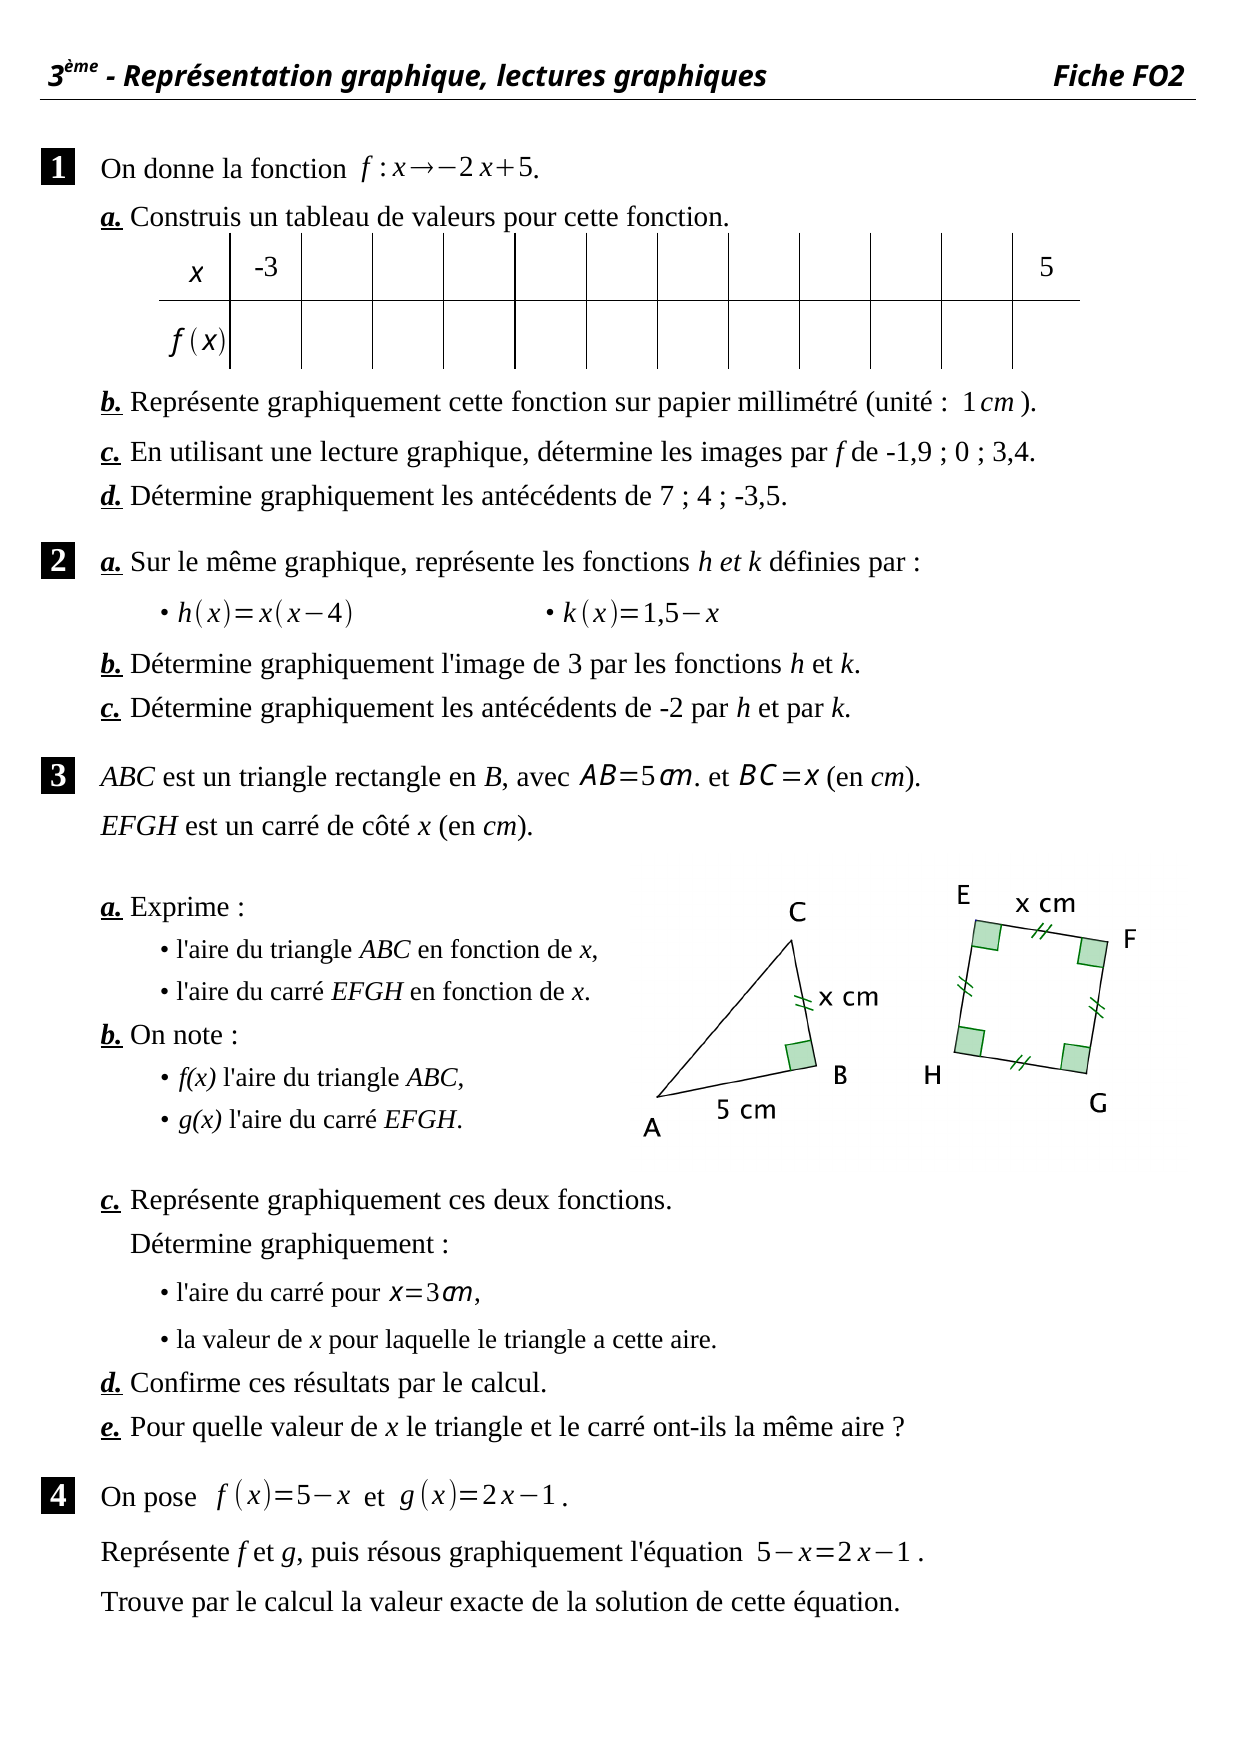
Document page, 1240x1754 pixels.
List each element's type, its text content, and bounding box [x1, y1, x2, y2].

table_cell [302, 301, 372, 369]
table_cell [1013, 301, 1080, 369]
text Représente f et g, puis résous graphiquement l'équation . [100, 1530, 1198, 1573]
text d. Détermine graphiquement les antécédents de 7 ; 4 ; -3,5. [100, 480, 1198, 512]
table_header [373, 233, 443, 299]
table_header [658, 233, 728, 299]
table_cell [942, 301, 1012, 369]
table_cell [159, 301, 229, 369]
text c. Représente graphiquement ces deux fonctions. [100, 1183, 1198, 1216]
table_header [516, 233, 586, 299]
text c. En utilisant une lecture graphique, détermine les images par f de -1,9 ; 0 ; 3,4. [100, 436, 1198, 468]
table_header [729, 233, 799, 299]
text Détermine graphiquement : [100, 1227, 1198, 1260]
text 2 a. Sur le même graphique, représente les fonctions h et k définies par : [41, 542, 1198, 579]
table_header [587, 233, 657, 299]
table_header -3 [231, 233, 301, 299]
text 3 ABC est un triangle rectangle en B, avec . et (en cm). [41, 753, 1198, 797]
text EFGH est un carré de côté x (en cm). [100, 809, 1198, 841]
text 4 On pose et . [41, 1472, 1198, 1518]
table_cell [231, 301, 301, 369]
text b. Détermine graphiquement l'image de 3 par les fonctions h et k. [100, 647, 1198, 680]
table_cell [587, 301, 657, 369]
text e. Pour quelle valeur de x le triangle et le carré ont-ils la même aire ? [100, 1410, 1198, 1443]
picture [629, 853, 1189, 1172]
text b. Représente graphiquement cette fonction sur papier millimétré (unité : ). [100, 380, 1198, 424]
text • la valeur de x pour laquelle le triangle a cette aire. [159, 1324, 1198, 1354]
table_cell [800, 301, 870, 369]
text • l'aire du carré pour , [159, 1272, 1198, 1312]
table_header [620, 841, 1198, 1171]
table_cell [444, 301, 514, 369]
table_header [302, 233, 372, 299]
table_header • [427, 579, 813, 635]
text d. Confirme ces résultats par le calcul. [100, 1366, 1198, 1398]
table_cell [658, 301, 728, 369]
text Trouve par le calcul la valeur exacte de la solution de cette équation. [100, 1585, 1198, 1618]
table_header a. Exprime : • l'aire du triangle ABC en fonction de x, • l'aire du carré EFGH en fonction de x. b. On note : • f(x) l'aire du triangle ABC, • g(x) l'aire du carré EFGH. [41, 841, 620, 1171]
text c. Détermine graphiquement les antécédents de -2 par h et par k. [100, 691, 1198, 724]
table_cell [373, 301, 443, 369]
table_header [942, 233, 1012, 299]
table_header [444, 233, 514, 299]
text a. Construis un tableau de valeurs pour cette fonction. [100, 200, 1198, 233]
table_header • [41, 579, 427, 635]
table_cell [871, 301, 941, 369]
table_header [800, 233, 870, 299]
text 1 On donne la fonction . [41, 145, 1198, 188]
table_cell [729, 301, 799, 369]
table_cell [516, 301, 586, 369]
table_header [871, 233, 941, 299]
table_header 5 [1013, 233, 1080, 299]
table_header [813, 579, 1198, 635]
table_header [159, 233, 229, 299]
